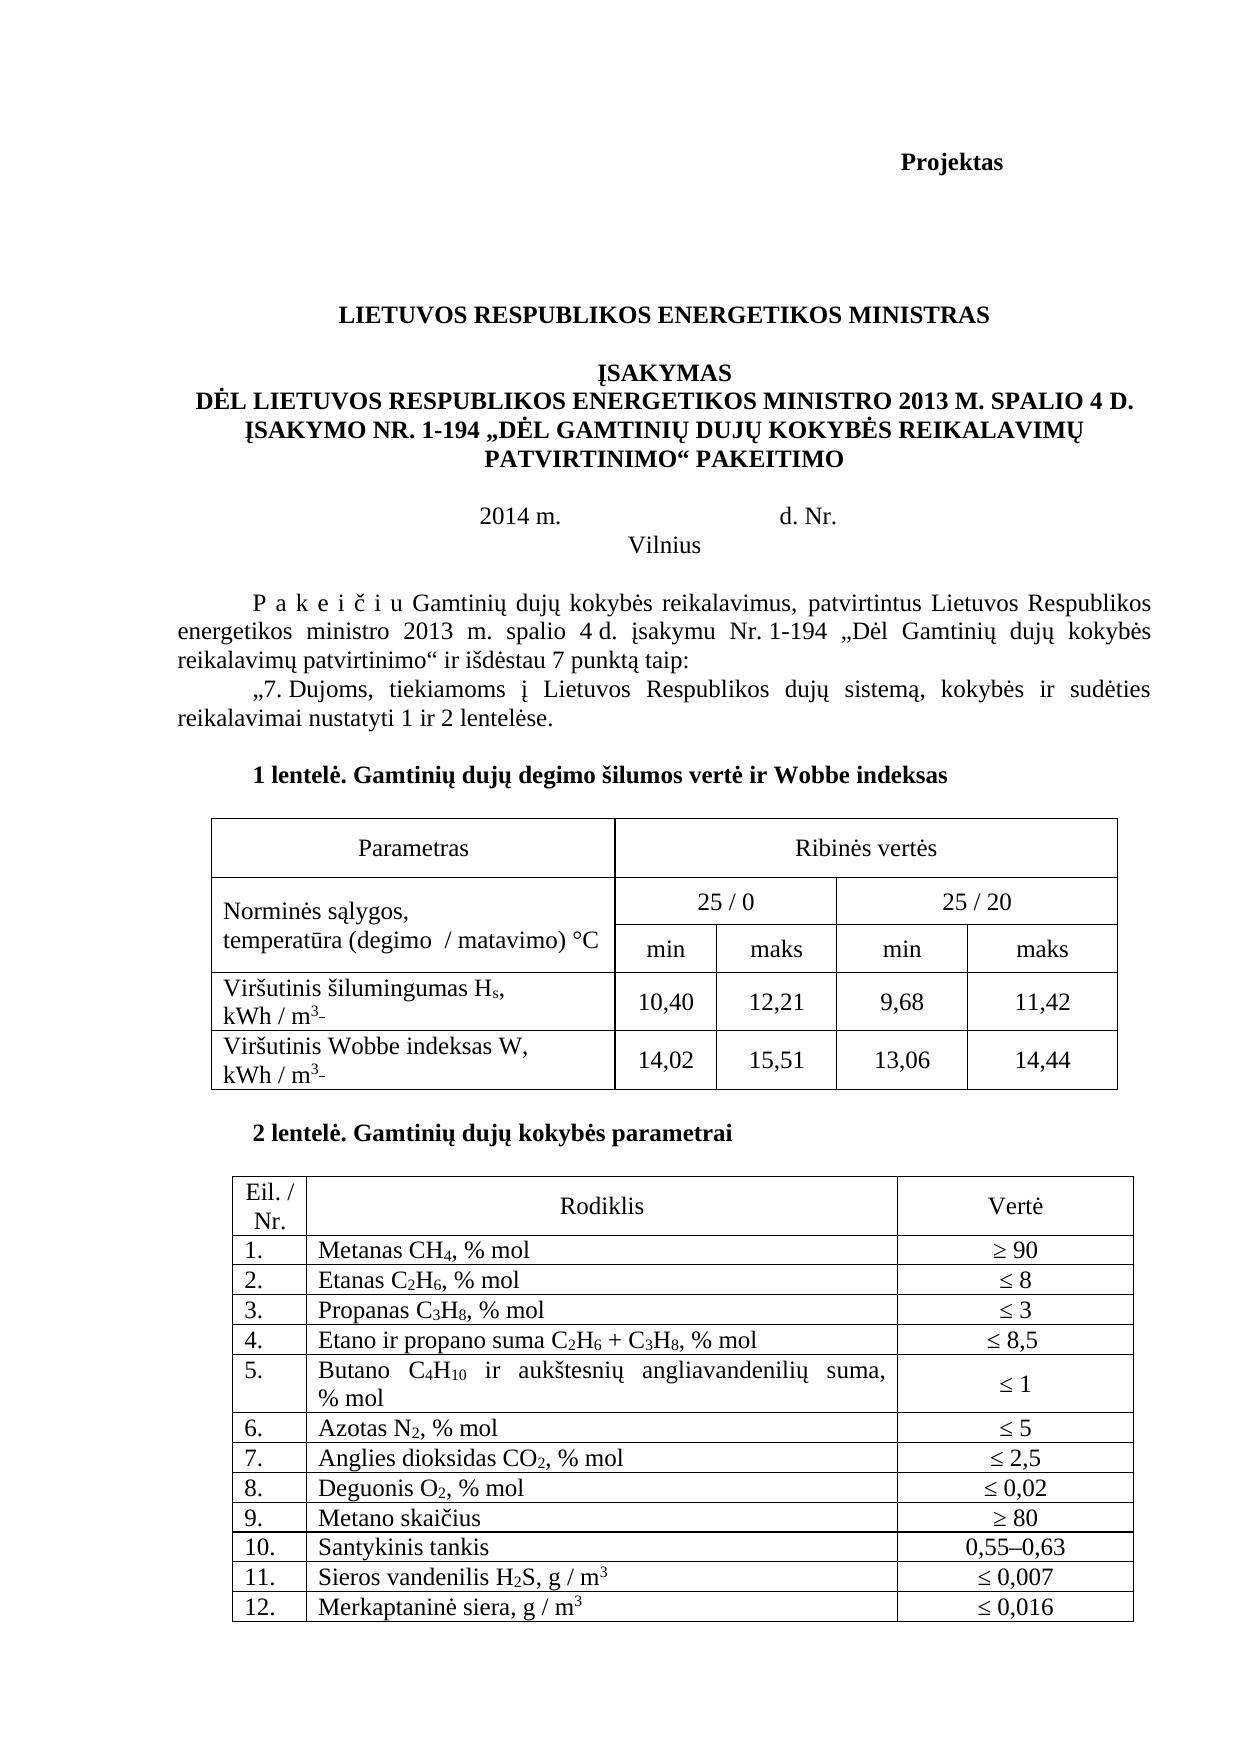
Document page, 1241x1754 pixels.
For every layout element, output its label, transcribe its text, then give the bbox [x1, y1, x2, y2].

table_cell Etano ir propano suma C2H6 + C3H8, % mol [307, 1325, 897, 1354]
table_cell Merkaptaninė siera, g / m3 [307, 1592, 897, 1621]
table_cell 14,44 [968, 1031, 1117, 1089]
table_header Eil. / Nr. [233, 1177, 306, 1234]
table_cell 14,02 [616, 1031, 716, 1089]
text Vilnius [177, 530, 1152, 559]
table_cell min [616, 925, 716, 972]
table_cell 7. [233, 1443, 306, 1472]
table_cell 15,51 [717, 1031, 836, 1089]
table_cell ≤ 5 [898, 1413, 1133, 1442]
table_cell maks [968, 925, 1117, 972]
table_cell Etanas C2H6, % mol [307, 1265, 897, 1294]
table_cell Viršutinis Wobbe indeksas W, kWh / m3 [212, 1031, 614, 1089]
table_cell 6. [233, 1413, 306, 1442]
table_cell Azotas N2, % mol [307, 1413, 897, 1442]
table_cell 10. [233, 1533, 306, 1561]
table_cell ≤ 8 [898, 1265, 1133, 1294]
table_header Ribinės vertės [616, 819, 1117, 877]
table_cell 9. [233, 1503, 306, 1531]
table_cell Metanas CH4, % mol [307, 1236, 897, 1264]
table_cell ≤ 2,5 [898, 1443, 1133, 1472]
table_cell 25 / 20 [837, 878, 1117, 924]
table_cell maks [717, 925, 836, 972]
table_header Parametras [212, 819, 614, 877]
table_cell ≤ 0,016 [898, 1592, 1133, 1621]
text 1 lentelė. Gamtinių dujų degimo šilumos vertė ir Wobbe indeksas [177, 760, 1152, 789]
table_cell ≤ 0,007 [898, 1562, 1133, 1591]
table_cell Butano C4H10 ir aukštesnių angliavandenilių suma, % mol [307, 1355, 897, 1412]
table_cell Deguonis O2, % mol [307, 1473, 897, 1502]
table_header Vertė [898, 1177, 1133, 1234]
table_cell 13,06 [837, 1031, 967, 1089]
table_cell ≤ 8,5 [898, 1325, 1133, 1354]
text 2 lentelė. Gamtinių dujų kokybės parametrai [177, 1118, 1152, 1147]
table_cell min [837, 925, 967, 972]
table_cell ≤ 1 [898, 1355, 1133, 1412]
table_cell 10,40 [616, 973, 716, 1030]
text Projektas [901, 147, 1148, 176]
table_cell ≥ 90 [898, 1236, 1133, 1264]
table_cell 3. [233, 1295, 306, 1324]
table_cell 2. [233, 1265, 306, 1294]
text 2014 m. d. Nr. [177, 501, 1152, 530]
table_cell 8. [233, 1473, 306, 1502]
table_cell 1. [233, 1236, 306, 1264]
table_cell Propanas C3H8, % mol [307, 1295, 897, 1324]
table_cell Santykinis tankis [307, 1533, 897, 1561]
table_cell Anglies dioksidas CO2, % mol [307, 1443, 897, 1472]
table_cell 12. [233, 1592, 306, 1621]
text įsakymas [177, 358, 1152, 386]
table_cell 5. [233, 1355, 306, 1412]
table_cell 11,42 [968, 973, 1117, 1030]
table_cell Metano skaičius [307, 1503, 897, 1531]
table_cell ≤ 3 [898, 1295, 1133, 1324]
table_cell ≤ 0,02 [898, 1473, 1133, 1502]
text DĖL lietuvos respublikos energetikos ministro 2013 m. spalio 4 d. įsakymo nr. 1-194 „dėl gamtinių dujų kokybės reikalavimų patvirtinimo“ pakeitimo [177, 386, 1152, 473]
table_cell 12,21 [717, 973, 836, 1030]
table_cell 25 / 0 [616, 878, 836, 924]
table_cell 11. [233, 1562, 306, 1591]
table_cell Sieros vandenilis H2S, g / m3 [307, 1562, 897, 1591]
table_cell Norminės sąlygos, temperatūra (degimo / matavimo) °C [212, 878, 614, 972]
text LIETUVOS RESPUBLIKOS ENERGETIKOS MINISTRAS [177, 300, 1152, 329]
table_header Rodiklis [307, 1177, 897, 1234]
text „7. Dujoms, tiekiamoms į Lietuvos Respublikos dujų sistemą, kokybės ir sudėties reikalavimai nustatyti 1 ir 2 lentelėse. [177, 674, 1152, 731]
table_cell Viršutinis šilumingumas Hs, kWh / m3 [212, 973, 614, 1030]
table_cell 9,68 [837, 973, 967, 1030]
table_cell 4. [233, 1325, 306, 1354]
table_cell ≥ 80 [898, 1503, 1133, 1531]
text P a k e i č i u Gamtinių dujų kokybės reikalavimus, patvirtintus Lietuvos Respublikos energetikos ministro 2013 m. spalio 4 d. įsakymu Nr. 1-194 „Dėl Gamtinių dujų kokybės reikalavimų patvirtinimo“ ir išdėstau 7 punktą taip: [177, 588, 1152, 674]
table_cell 0,55–0,63 [898, 1533, 1133, 1561]
